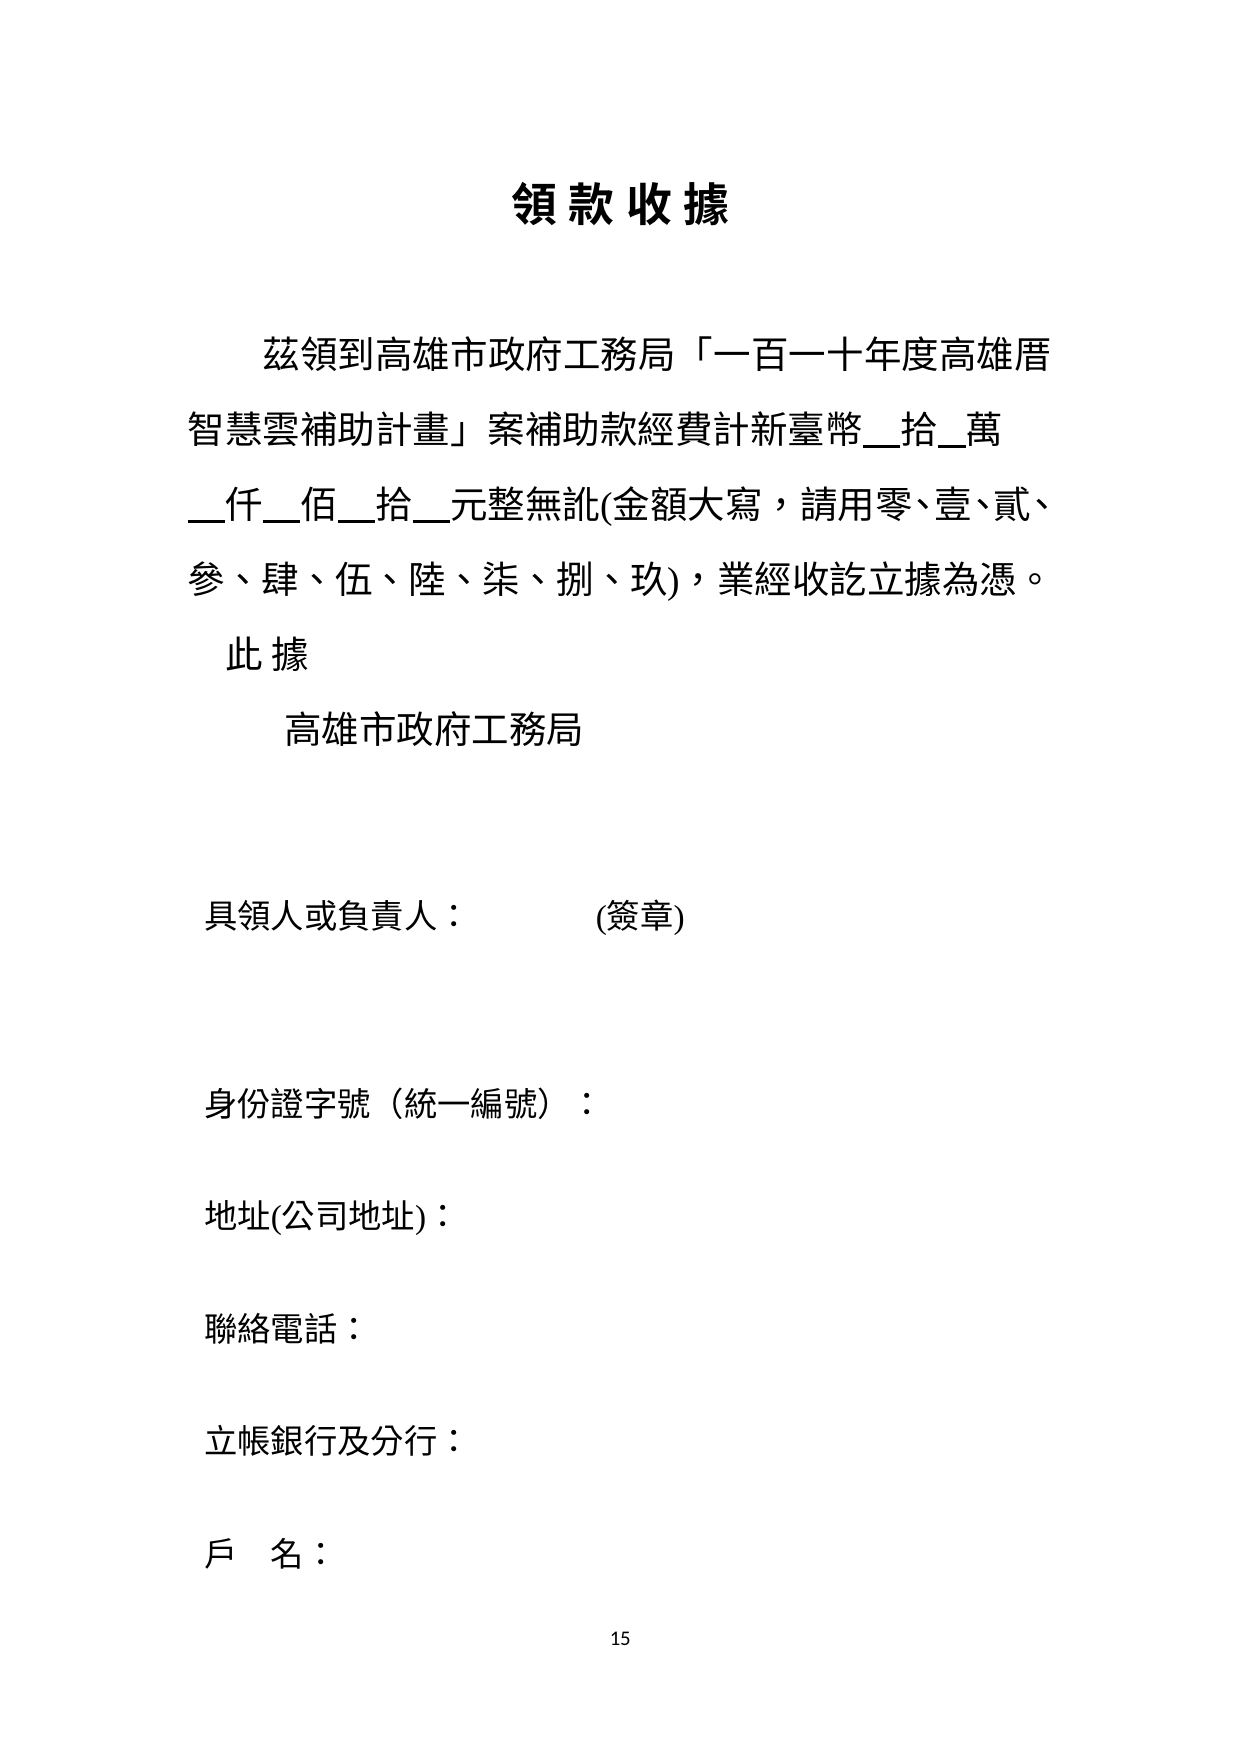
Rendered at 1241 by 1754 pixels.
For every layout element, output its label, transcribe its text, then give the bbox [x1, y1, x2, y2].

text 領 款 收 據 [187, 164, 1053, 239]
text 具領人或負責人： (簽章) [187, 877, 1053, 952]
text 茲領到高雄市政府工務局「一百一十年度高雄厝智慧雲補助計畫」案補助款經費計新臺幣 拾 萬 [187, 314, 1053, 464]
text 身份證字號（統一編號）： [187, 1064, 1053, 1139]
text 仟 佰 拾 元整無訛(金額大寫，請用零、壹、貳、參、肆、伍、陸、柒、捌、玖)，業經收訖立據為憑。 [187, 464, 1053, 614]
text 此 據 [187, 614, 1053, 689]
text 立帳銀行及分行： [187, 1402, 1053, 1477]
text 聯絡電話： [187, 1289, 1053, 1364]
text 高雄市政府工務局 [237, 689, 1053, 764]
text 戶 名： [187, 1514, 1053, 1589]
text 地址(公司地址)： [187, 1177, 1053, 1252]
